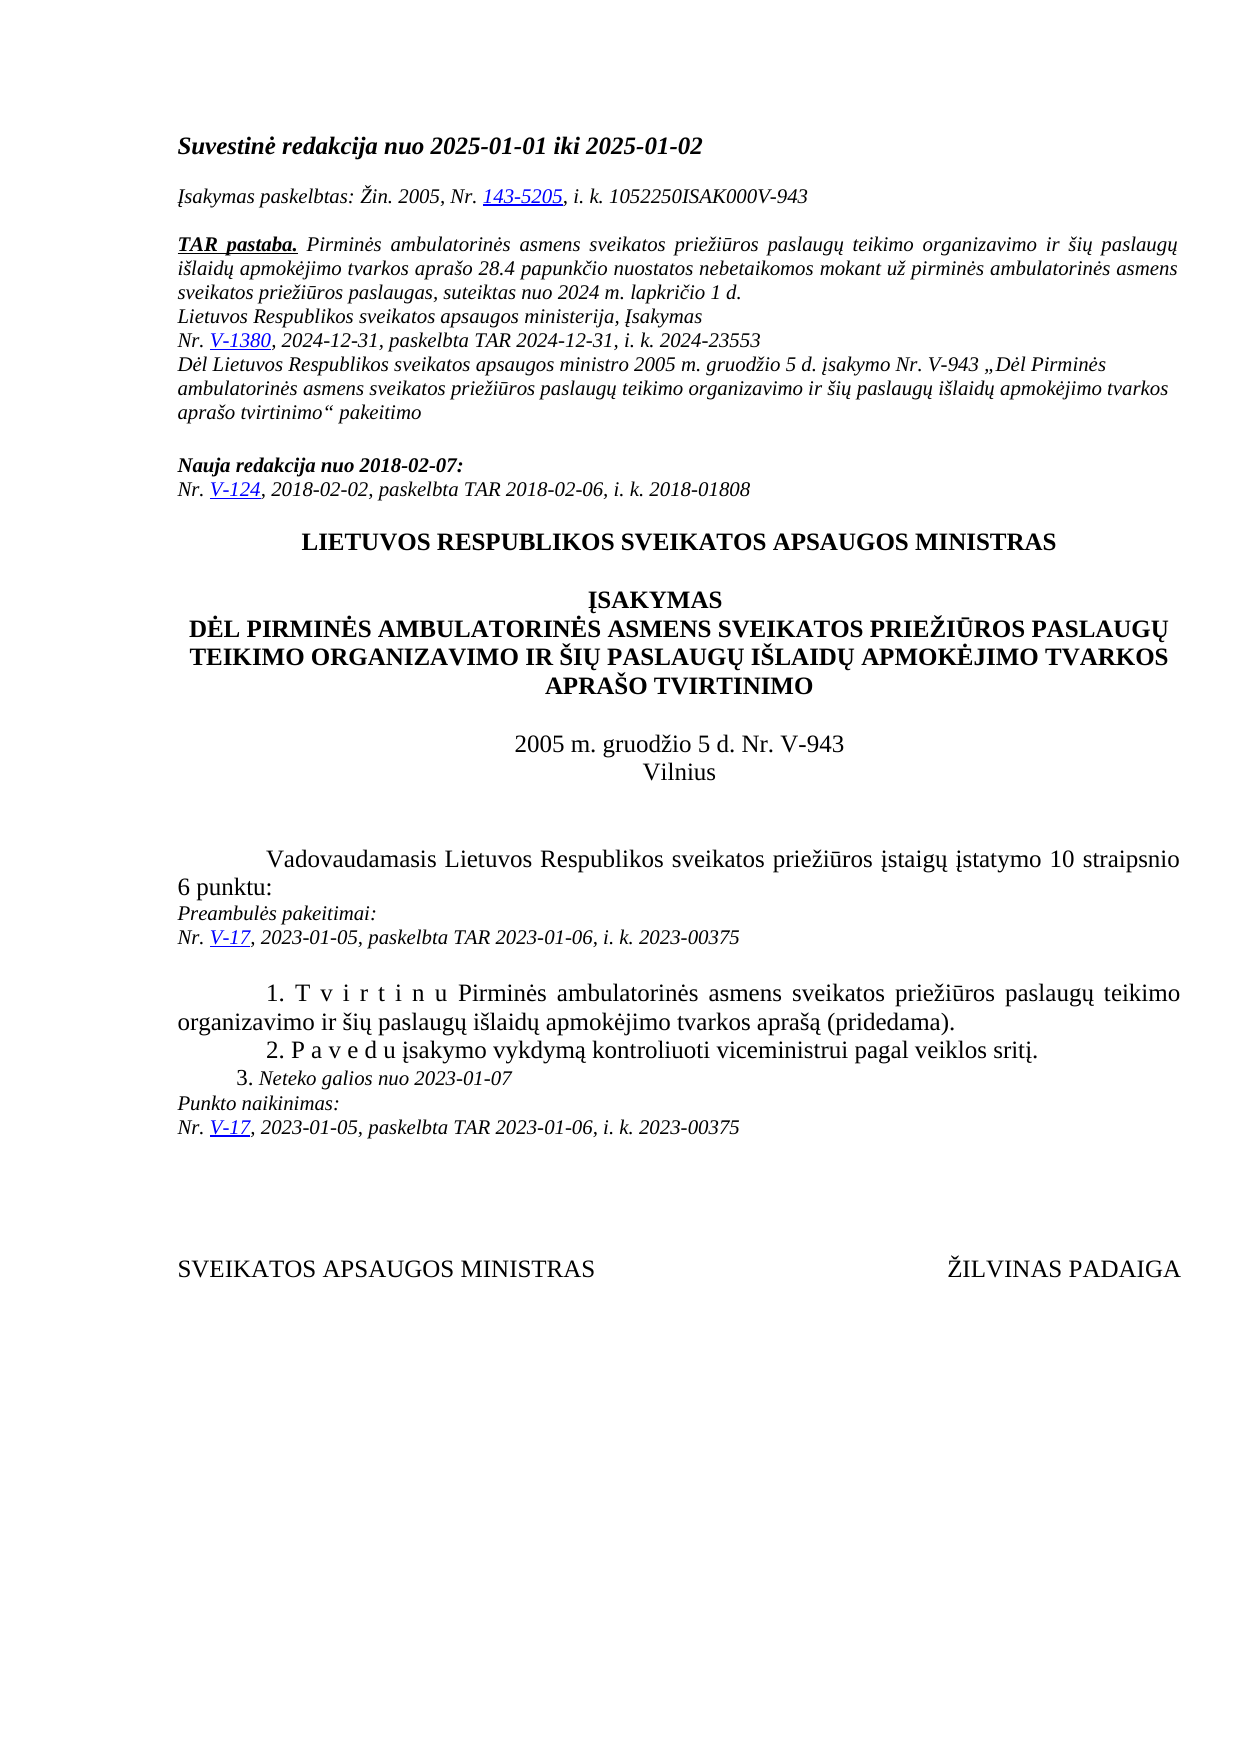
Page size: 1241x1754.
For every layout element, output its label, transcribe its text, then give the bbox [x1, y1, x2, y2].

text LIETUVOS RESPUBLIKOS SVEIKATOS APSAUGOS MINISTRAS [177, 527, 1181, 556]
text Dėl Lietuvos Respublikos sveikatos apsaugos ministro 2005 m. gruodžio 5 d. įsakymo Nr. V-943 „Dėl Pirminės ambulatorinės asmens sveikatos priežiūros paslaugų teikimo organizavimo ir šių paslaugų išlaidų apmokėjimo tvarkos aprašo tvirtinimo“ pakeitimo [177, 352, 1181, 424]
text Suvestinė redakcija nuo 2025-01-01 iki 2025-01-02 [177, 131, 1181, 159]
text DĖL PIRMINĖS AMBULATORINĖS ASMENS SVEIKATOS PRIEŽIŪROS PASLAUGŲ TEIKIMO ORGANIZAVIMO IR ŠIŲ PASLAUGŲ IŠLAIDŲ APMOKĖJIMO TVARKOS APRAŠO TVIRTINIMO [177, 614, 1181, 700]
text Nr. V-17, 2023-01-05, paskelbta TAR 2023-01-06, i. k. 2023-00375 [177, 925, 1181, 949]
text Vadovaudamasis Lietuvos Respublikos sveikatos priežiūros įstaigų įstatymo 10 straipsnio 6 punktu: [177, 844, 1181, 901]
text Preambulės pakeitimai: [177, 901, 1181, 925]
text 3. Neteko galios nuo 2023-01-07 [177, 1064, 1181, 1091]
text ĮSAKYMAS [177, 585, 1133, 614]
text TAR pastaba. Pirminės ambulatorinės asmens sveikatos priežiūros paslaugų teikimo organizavimo ir šių paslaugų išlaidų apmokėjimo tvarkos aprašo 28.4 papunkčio nuostatos nebetaikomos mokant už pirminės ambulatorinės asmens sveikatos priežiūros paslaugas, suteiktas nuo 2024 m. lapkričio 1 d. [177, 232, 1181, 304]
text 1. T v i r t i n u Pirminės ambulatorinės asmens sveikatos priežiūros paslaugų teikimo organizavimo ir šių paslaugų išlaidų apmokėjimo tvarkos aprašą (pridedama). [177, 978, 1181, 1036]
text Nauja redakcija nuo 2018-02-07: [177, 453, 1181, 477]
text Nr. V-1380, 2024-12-31, paskelbta TAR 2024-12-31, i. k. 2024-23553 [177, 328, 1181, 352]
text Nr. V-124, 2018-02-02, paskelbta TAR 2018-02-06, i. k. 2018-01808 [177, 477, 1181, 501]
text 2. P a v e d u įsakymo vykdymą kontroliuoti viceministrui pagal veiklos sritį. [177, 1036, 1181, 1064]
text Vilnius [177, 757, 1181, 786]
text Punkto naikinimas: [177, 1091, 1181, 1115]
text 2005 m. gruodžio 5 d. Nr. V-943 [177, 729, 1181, 757]
text Lietuvos Respublikos sveikatos apsaugos ministerija, Įsakymas [177, 304, 1181, 328]
text Įsakymas paskelbtas: Žin. 2005, Nr. 143-5205, i. k. 1052250ISAK000V-943 [177, 183, 1181, 208]
text SVEIKATOS APSAUGOS MINISTRAS ŽILVINAS PADAIGA [177, 1254, 1181, 1282]
text Nr. V-17, 2023-01-05, paskelbta TAR 2023-01-06, i. k. 2023-00375 [177, 1115, 1181, 1139]
